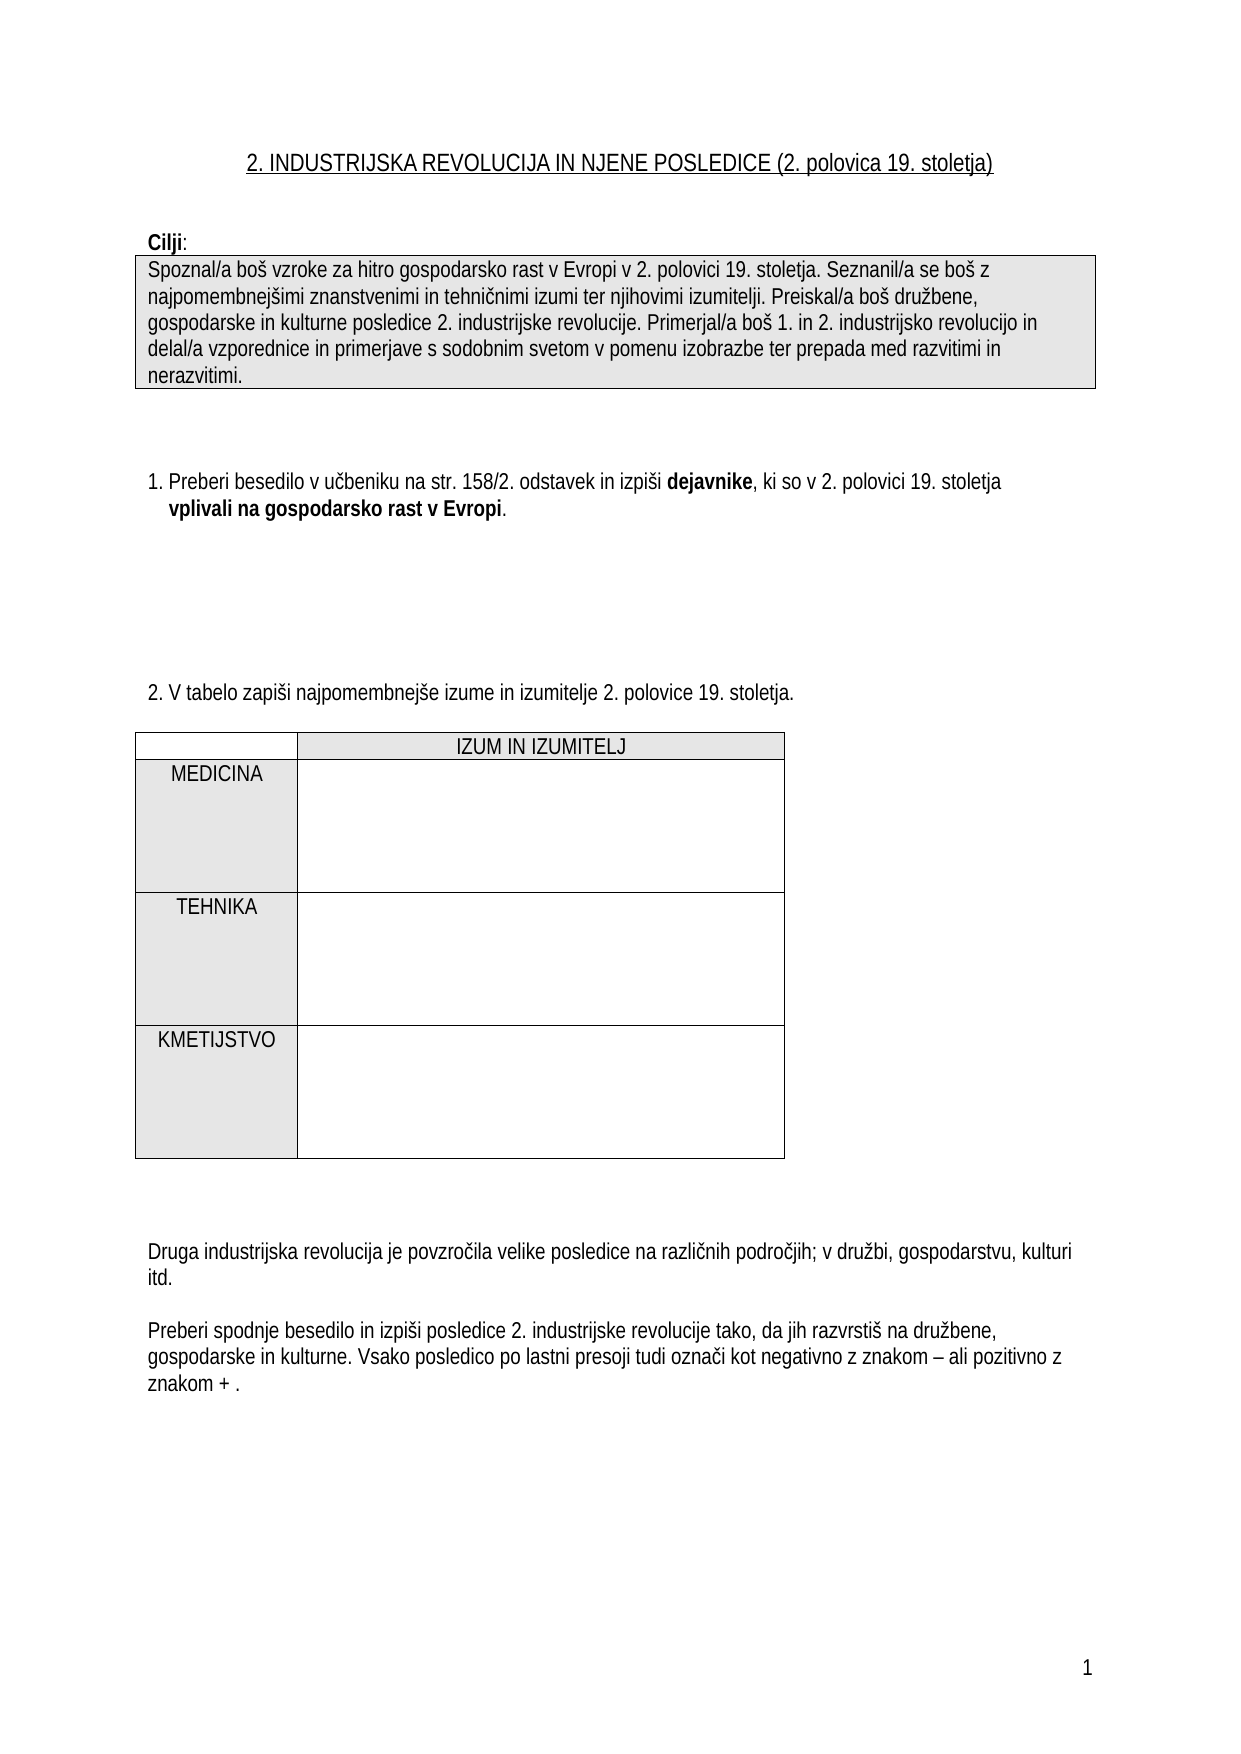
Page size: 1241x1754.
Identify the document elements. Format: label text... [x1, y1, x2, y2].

table_cell TEHNIKA [136, 893, 297, 1025]
table_header IZUM IN IZUMITELJ [298, 733, 784, 759]
text Cilji: [148, 229, 1093, 255]
table_cell KMETIJSTVO [136, 1026, 297, 1158]
text 1. Preberi besedilo v učbeniku na str. 158/2. odstavek in izpiši dejavnike, ki so v 2. polovici 19. stoletja [148, 468, 1093, 494]
table_header Spoznal/a boš vzroke za hitro gospodarsko rast v Evropi v 2. polovici 19. stoletja. Seznanil/a se boš z najpomembnejšimi znanstvenimi in tehničnimi izumi ter njihovimi izumitelji. Preiskal/a boš družbene, gospodarske in kulturne posledice 2. industrijske revolucije. Primerjal/a boš 1. in 2. industrijsko revolucijo in delal/a vzporednice in primerjave s sodobnim svetom v pomenu izobrazbe ter prepada med razvitimi in nerazvitimi. [136, 256, 1095, 388]
text vplivali na gospodarsko rast v Evropi. [148, 494, 1093, 521]
text Druga industrijska revolucija je povzročila velike posledice na različnih področjih; v družbi, gospodarstvu, kulturi itd. [148, 1238, 1093, 1290]
text 2. V tabelo zapiši najpomembnejše izume in izumitelje 2. polovice 19. stoletja. [148, 679, 1093, 705]
table_cell [298, 893, 784, 1025]
subtitle 2. INDUSTRIJSKA REVOLUCIJA IN NJENE POSLEDICE (2. polovica 19. stoletja) [148, 148, 1093, 176]
table_cell [298, 760, 784, 892]
table_cell MEDICINA [136, 760, 297, 892]
table_header [136, 733, 297, 759]
table_cell [298, 1026, 784, 1158]
text Preberi spodnje besedilo in izpiši posledice 2. industrijske revolucije tako, da jih razvrstiš na družbene, gospodarske in kulturne. Vsako posledico po lastni presoji tudi označi kot negativno z znakom – ali pozitivno z znakom + . [148, 1317, 1093, 1396]
